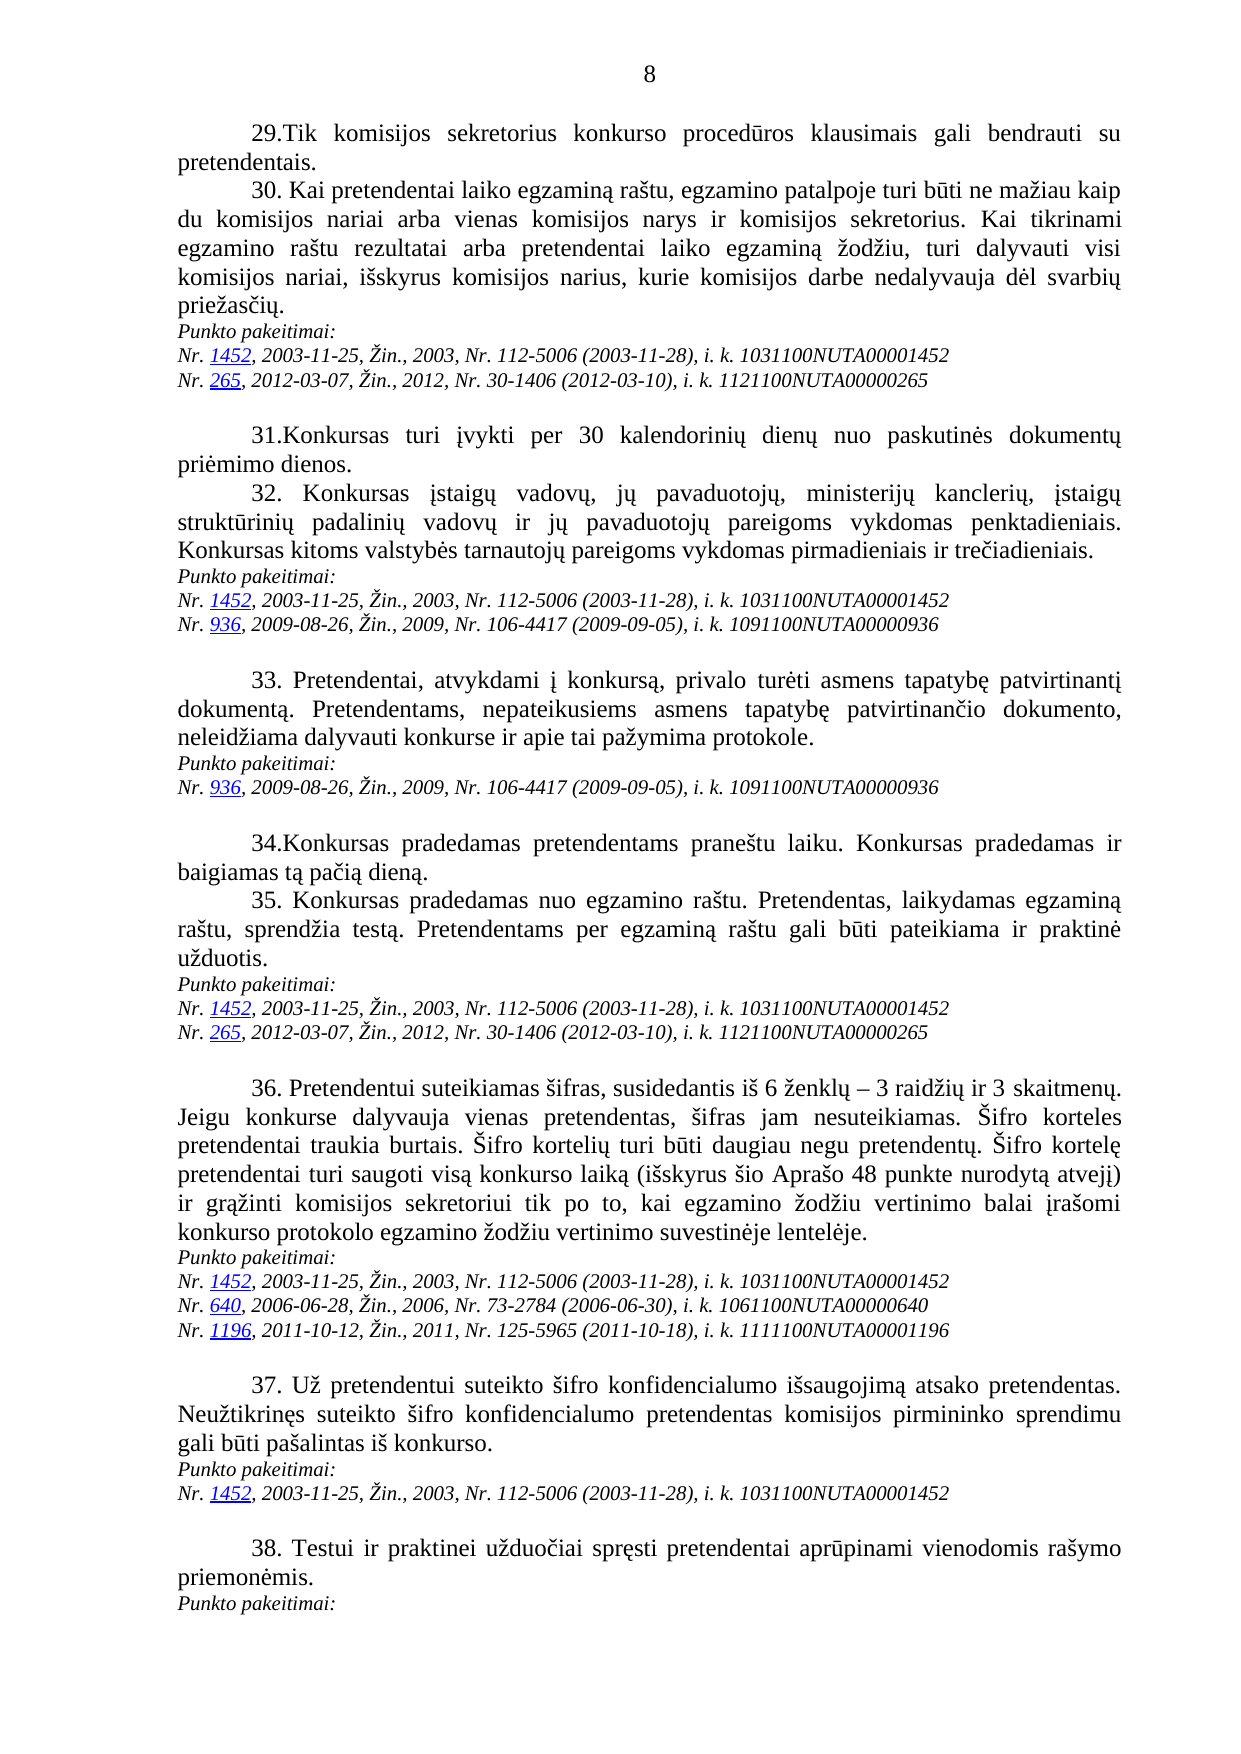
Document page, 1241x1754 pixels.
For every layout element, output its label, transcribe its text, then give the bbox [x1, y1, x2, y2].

text Punkto pakeitimai: [177, 1457, 1122, 1481]
text 31.Konkursas turi įvykti per 30 kalendorinių dienų nuo paskutinės dokumentų priėmimo dienos. [177, 420, 1122, 478]
text Punkto pakeitimai: [177, 751, 1122, 775]
text Nr. 640, 2006-06-28, Žin., 2006, Nr. 73-2784 (2006-06-30), i. k. 1061100NUTA00000640 [177, 1293, 1122, 1317]
text 38. Testui ir praktinei užduočiai spręsti pretendentai aprūpinami vienodomis rašymo priemonėmis. [177, 1533, 1122, 1591]
text Nr. 936, 2009-08-26, Žin., 2009, Nr. 106-4417 (2009-09-05), i. k. 1091100NUTA00000936 [177, 775, 1122, 799]
text Nr. 1452, 2003-11-25, Žin., 2003, Nr. 112-5006 (2003-11-28), i. k. 1031100NUTA00001452 [177, 588, 1122, 612]
text 29.Tik komisijos sekretorius konkurso procedūros klausimais gali bendrauti su pretendentais. [177, 118, 1122, 176]
text Nr. 1452, 2003-11-25, Žin., 2003, Nr. 112-5006 (2003-11-28), i. k. 1031100NUTA00001452 [177, 1481, 1122, 1505]
text 37. Už pretendentui suteikto šifro konfidencialumo išsaugojimą atsako pretendentas. Neužtikrinęs suteikto šifro konfidencialumo pretendentas komisijos pirmininko sprendimu gali būti pašalintas iš konkurso. [177, 1370, 1122, 1457]
text Nr. 1452, 2003-11-25, Žin., 2003, Nr. 112-5006 (2003-11-28), i. k. 1031100NUTA00001452 [177, 343, 1122, 367]
text Punkto pakeitimai: [177, 1245, 1122, 1269]
text Punkto pakeitimai: [177, 564, 1122, 588]
text 33. Pretendentai, atvykdami į konkursą, privalo turėti asmens tapatybę patvirtinantį dokumentą. Pretendentams, nepateikusiems asmens tapatybę patvirtinančio dokumento, neleidžiama dalyvauti konkurse ir apie tai pažymima protokole. [177, 665, 1122, 751]
text Punkto pakeitimai: [177, 1591, 1122, 1615]
text Punkto pakeitimai: [177, 319, 1122, 343]
text 36. Pretendentui suteikiamas šifras, susidedantis iš 6 ženklų – 3 raidžių ir 3 skaitmenų. Jeigu konkurse dalyvauja vienas pretendentas, šifras jam nesuteikiamas. Šifro korteles pretendentai traukia burtais. Šifro kortelių turi būti daugiau negu pretendentų. Šifro kortelę pretendentai turi saugoti visą konkurso laiką (išskyrus šio Aprašo 48 punkte nurodytą atvejį) ir grąžinti komisijos sekretoriui tik po to, kai egzamino žodžiu vertinimo balai įrašomi konkurso protokolo egzamino žodžiu vertinimo suvestinėje lentelėje. [177, 1073, 1122, 1245]
text Punkto pakeitimai: [177, 972, 1122, 996]
text Nr. 1452, 2003-11-25, Žin., 2003, Nr. 112-5006 (2003-11-28), i. k. 1031100NUTA00001452 [177, 996, 1122, 1020]
text Nr. 1196, 2011-10-12, Žin., 2011, Nr. 125-5965 (2011-10-18), i. k. 1111100NUTA00001196 [177, 1317, 1122, 1342]
text 30. Kai pretendentai laiko egzaminą raštu, egzamino patalpoje turi būti ne mažiau kaip du komisijos nariai arba vienas komisijos narys ir komisijos sekretorius. Kai tikrinami egzamino raštu rezultatai arba pretendentai laiko egzaminą žodžiu, turi dalyvauti visi komisijos nariai, išskyrus komisijos narius, kurie komisijos darbe nedalyvauja dėl svarbių priežasčių. [177, 176, 1122, 319]
text 35. Konkursas pradedamas nuo egzamino raštu. Pretendentas, laikydamas egzaminą raštu, sprendžia testą. Pretendentams per egzaminą raštu gali būti pateikiama ir praktinė užduotis. [177, 886, 1122, 972]
text Nr. 936, 2009-08-26, Žin., 2009, Nr. 106-4417 (2009-09-05), i. k. 1091100NUTA00000936 [177, 612, 1122, 636]
text Nr. 1452, 2003-11-25, Žin., 2003, Nr. 112-5006 (2003-11-28), i. k. 1031100NUTA00001452 [177, 1269, 1122, 1293]
text Nr. 265, 2012-03-07, Žin., 2012, Nr. 30-1406 (2012-03-10), i. k. 1121100NUTA00000265 [177, 367, 1122, 392]
text Nr. 265, 2012-03-07, Žin., 2012, Nr. 30-1406 (2012-03-10), i. k. 1121100NUTA00000265 [177, 1020, 1122, 1044]
text 32. Konkursas įstaigų vadovų, jų pavaduotojų, ministerijų kanclerių, įstaigų struktūrinių padalinių vadovų ir jų pavaduotojų pareigoms vykdomas penktadieniais. Konkursas kitoms valstybės tarnautojų pareigoms vykdomas pirmadieniais ir trečiadieniais. [177, 478, 1122, 564]
text 34.Konkursas pradedamas pretendentams praneštu laiku. Konkursas pradedamas ir baigiamas tą pačią dieną. [177, 828, 1122, 886]
